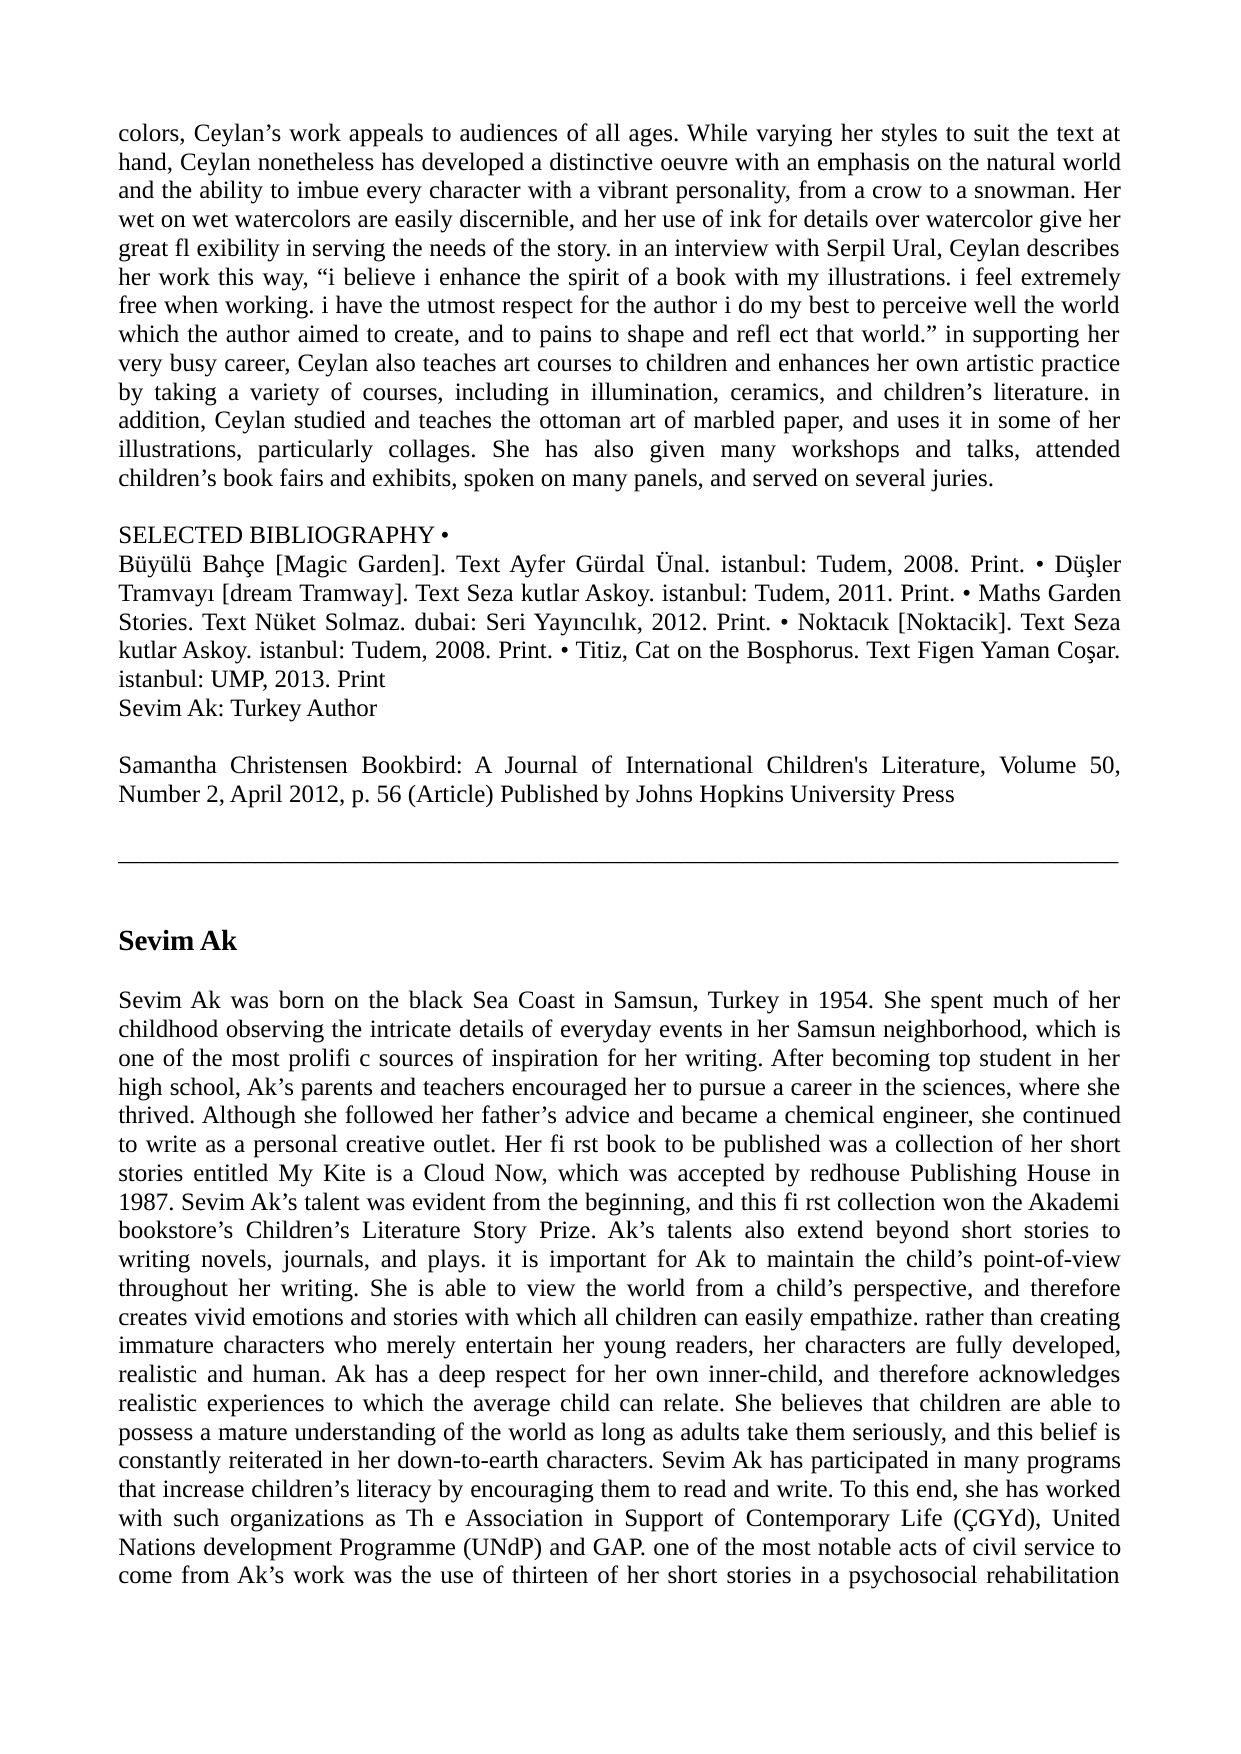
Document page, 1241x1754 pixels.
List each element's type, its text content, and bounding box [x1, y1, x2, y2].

text Büyülü Bahçe [Magic Garden]. Text Ayfer Gürdal Ünal. istanbul: Tudem, 2008. Print. • Düşler Tramvayı [dream Tramway]. Text Seza kutlar Askoy. istanbul: Tudem, 2011. Print. • Maths Garden Stories. Text Nüket Solmaz. dubai: Seri Yayıncılık, 2012. Print. • Noktacık [Noktacik]. Text Seza kutlar Askoy. istanbul: Tudem, 2008. Print. • Titiz, Cat on the Bosphorus. Text Figen Yaman Coşar. istanbul: UMP, 2013. Print [118, 549, 1122, 693]
text Sevim Ak was born on the black Sea Coast in Samsun, Turkey in 1954. She spent much of her childhood observing the intricate details of everyday events in her Samsun neighborhood, which is one of the most prolifi c sources of inspiration for her writing. After becoming top student in her high school, Ak’s parents and teachers encouraged her to pursue a career in the sciences, where she thrived. Although she followed her father’s advice and became a chemical engineer, she continued to write as a personal creative outlet. Her fi rst book to be published was a collection of her short stories entitled My Kite is a Cloud Now, which was accepted by redhouse Publishing House in 1987. Sevim Ak’s talent was evident from the beginning, and this fi rst collection won the Akademi bookstore’s Children’s Literature Story Prize. Ak’s talents also extend beyond short stories to writing novels, journals, and plays. it is important for Ak to maintain the child’s point-of-view throughout her writing. She is able to view the world from a child’s perspective, and therefore creates vivid emotions and stories with which all children can easily empathize. rather than creating immature characters who merely entertain her young readers, her characters are fully developed, realistic and human. Ak has a deep respect for her own inner-child, and therefore acknowledges realistic experiences to which the average child can relate. She believes that children are able to possess a mature understanding of the world as long as adults take them seriously, and this belief is constantly reiterated in her down-to-earth characters. Sevim Ak has participated in many programs that increase children’s literacy by encouraging them to read and write. To this end, she has worked with such organizations as Th e Association in Support of Contemporary Life (ÇGYd), United Nations development Programme (UNdP) and GAP. one of the most notable acts of civil service to come from Ak’s work was the use of thirteen of her short stories in a psychosocial rehabilitation [118, 985, 1122, 1589]
text colors, Ceylan’s work appeals to audiences of all ages. While varying her styles to suit the text at hand, Ceylan nonetheless has developed a distinctive oeuvre with an emphasis on the natural world and the ability to imbue every character with a vibrant personality, from a crow to a snowman. Her wet on wet watercolors are easily discernible, and her use of ink for details over watercolor give her great fl exibility in serving the needs of the story. in an interview with Serpil Ural, Ceylan describes her work this way, “i believe i enhance the spirit of a book with my illustrations. i feel extremely free when working. i have the utmost respect for the author i do my best to perceive well the world which the author aimed to create, and to pains to shape and refl ect that world.” in supporting her very busy career, Ceylan also teaches art courses to children and enhances her own artistic practice by taking a variety of courses, including in illumination, ceramics, and children’s literature. in addition, Ceylan studied and teaches the ottoman art of marbled paper, and uses it in some of her illustrations, particularly collages. She has also given many workshops and talks, attended children’s book fairs and exhibits, spoken on many panels, and served on several juries. [118, 118, 1122, 492]
text Samantha Christensen Bookbird: A Journal of International Children's Literature, Volume 50, Number 2, April 2012, p. 56 (Article) Published by Johns Hopkins University Press [118, 751, 1122, 808]
text Sevim Ak [118, 923, 1122, 957]
text ________________________________________________________________________________ [118, 837, 1122, 866]
text SELECTED BIBLIOGRAPHY • [118, 521, 1122, 549]
text Sevim Ak: Turkey Author [118, 693, 1122, 722]
